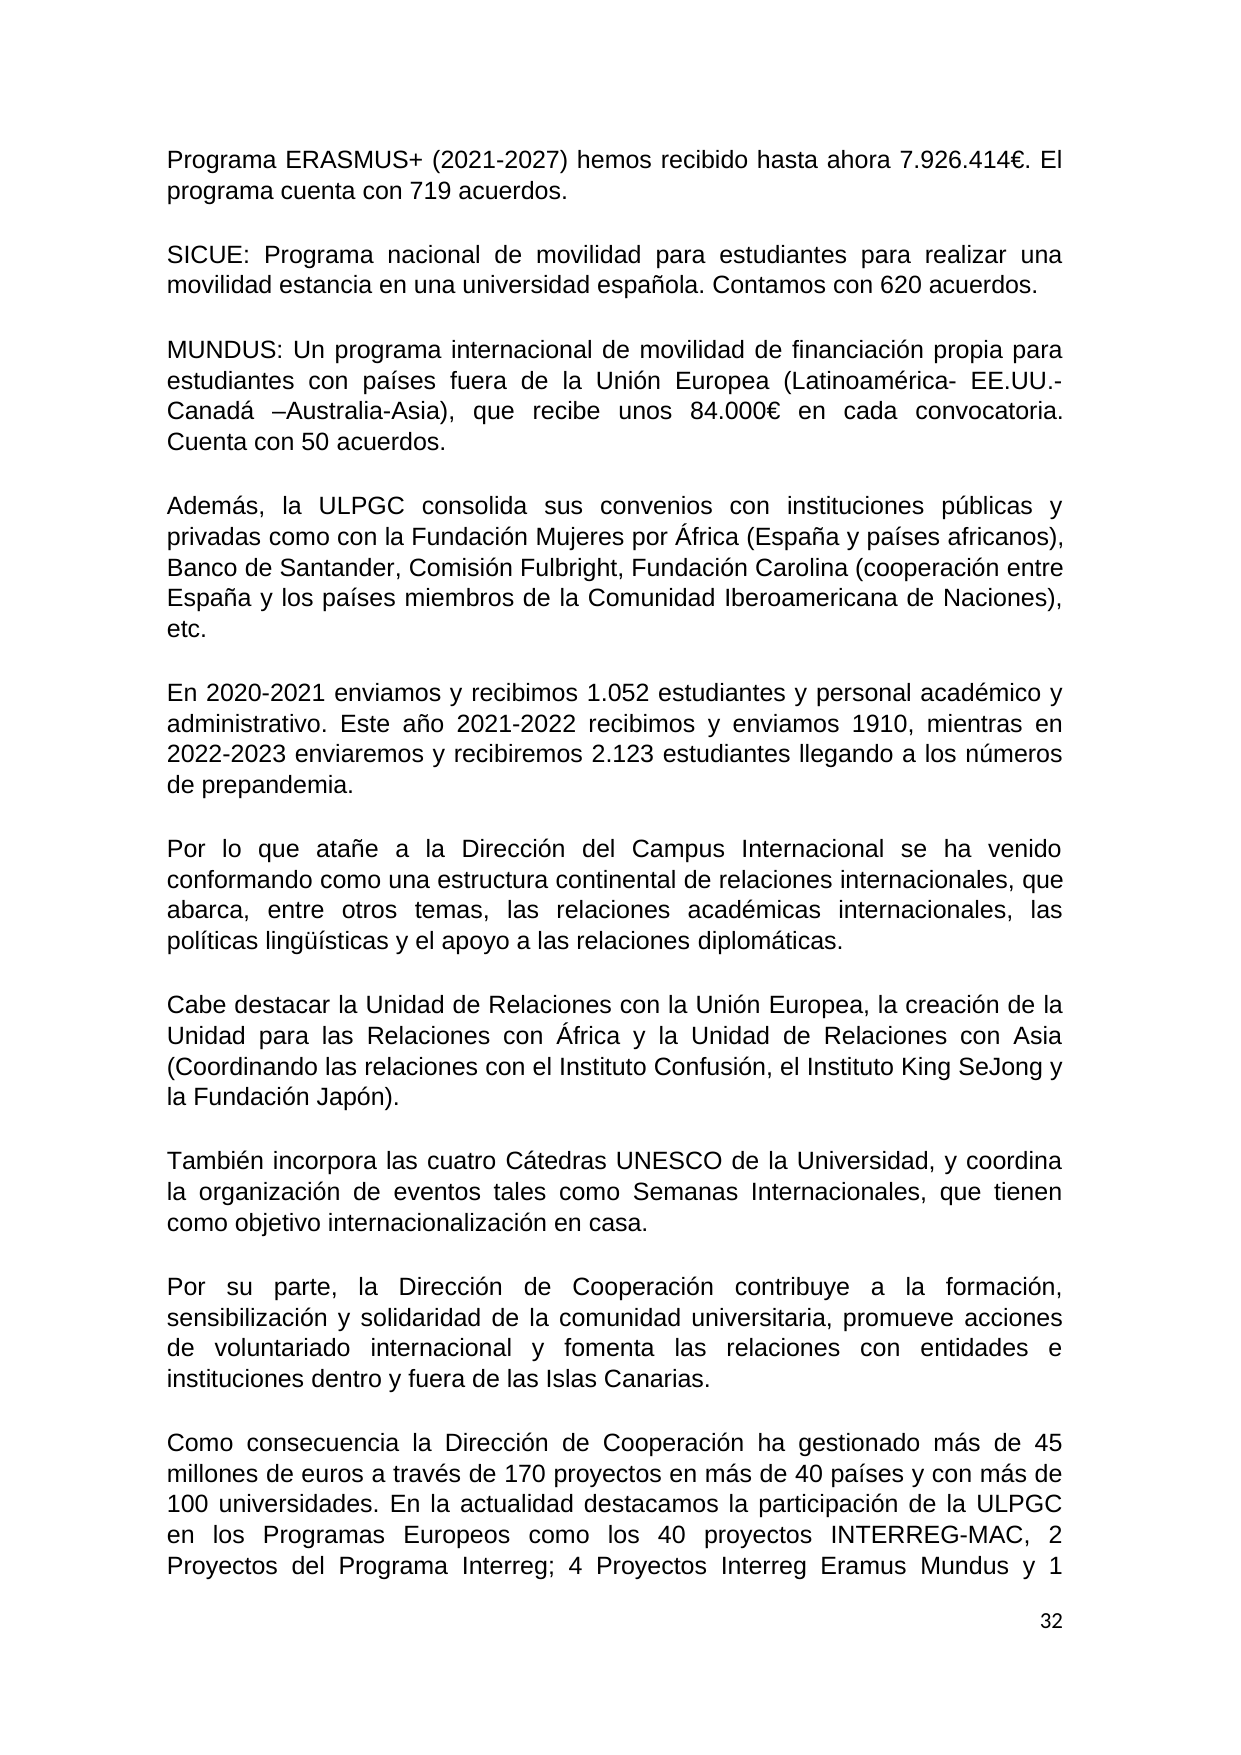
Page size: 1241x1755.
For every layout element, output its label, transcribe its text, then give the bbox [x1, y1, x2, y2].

text Programa ERASMUS+ (2021-2027) hemos recibido hasta ahora 7.926.414€. El programa cuenta con 719 acuerdos. [167, 145, 1064, 205]
text En 2020-2021 enviamos y recibimos 1.052 estudiantes y personal académico y administrativo. Este año 2021-2022 recibimos y enviamos 1910, mientras en 2022-2023 enviaremos y recibiremos 2.123 estudiantes llegando a los números de prepandemia. [167, 678, 1064, 799]
text MUNDUS: Un programa internacional de movilidad de financiación propia para estudiantes con países fuera de la Unión Europea (Latinoamérica- EE.UU.- Canadá –Australia-Asia), que recibe unos 84.000€ en cada convocatoria. Cuenta con 50 acuerdos. [167, 335, 1064, 456]
text Por su parte, la Dirección de Cooperación contribuye a la formación, sensibilización y solidaridad de la comunidad universitaria, promueve acciones de voluntariado internacional y fomenta las relaciones con entidades e instituciones dentro y fuera de las Islas Canarias. [167, 1272, 1064, 1393]
text También incorpora las cuatro Cátedras UNESCO de la Universidad, y coordina la organización de eventos tales como Semanas Internacionales, que tienen como objetivo internacionalización en casa. [167, 1146, 1064, 1236]
text Cabe destacar la Unidad de Relaciones con la Unión Europea, la creación de la Unidad para las Relaciones con África y la Unidad de Relaciones con Asia (Coordinando las relaciones con el Instituto Confusión, el Instituto King SeJong y la Fundación Japón). [167, 990, 1064, 1111]
text Como consecuencia la Dirección de Cooperación ha gestionado más de 45 millones de euros a través de 170 proyectos en más de 40 países y con más de 100 universidades. En la actualidad destacamos la participación de la ULPGC en los Programas Europeos como los 40 proyectos INTERREG-MAC, 2 Proyectos del Programa Interreg; 4 Proyectos Interreg Eramus Mundus y 1 [167, 1428, 1064, 1579]
text Además, la ULPGC consolida sus convenios con instituciones públicas y privadas como con la Fundación Mujeres por África (España y países africanos), Banco de Santander, Comisión Fulbright, Fundación Carolina (cooperación entre España y los países miembros de la Comunidad Iberoamericana de Naciones), etc. [167, 491, 1064, 643]
text SICUE: Programa nacional de movilidad para estudiantes para realizar una movilidad estancia en una universidad española. Contamos con 620 acuerdos. [167, 240, 1064, 299]
text Por lo que atañe a la Dirección del Campus Internacional se ha venido conformando como una estructura continental de relaciones internacionales, que abarca, entre otros temas, las relaciones académicas internacionales, las políticas lingüísticas y el apoyo a las relaciones diplomáticas. [167, 834, 1064, 955]
